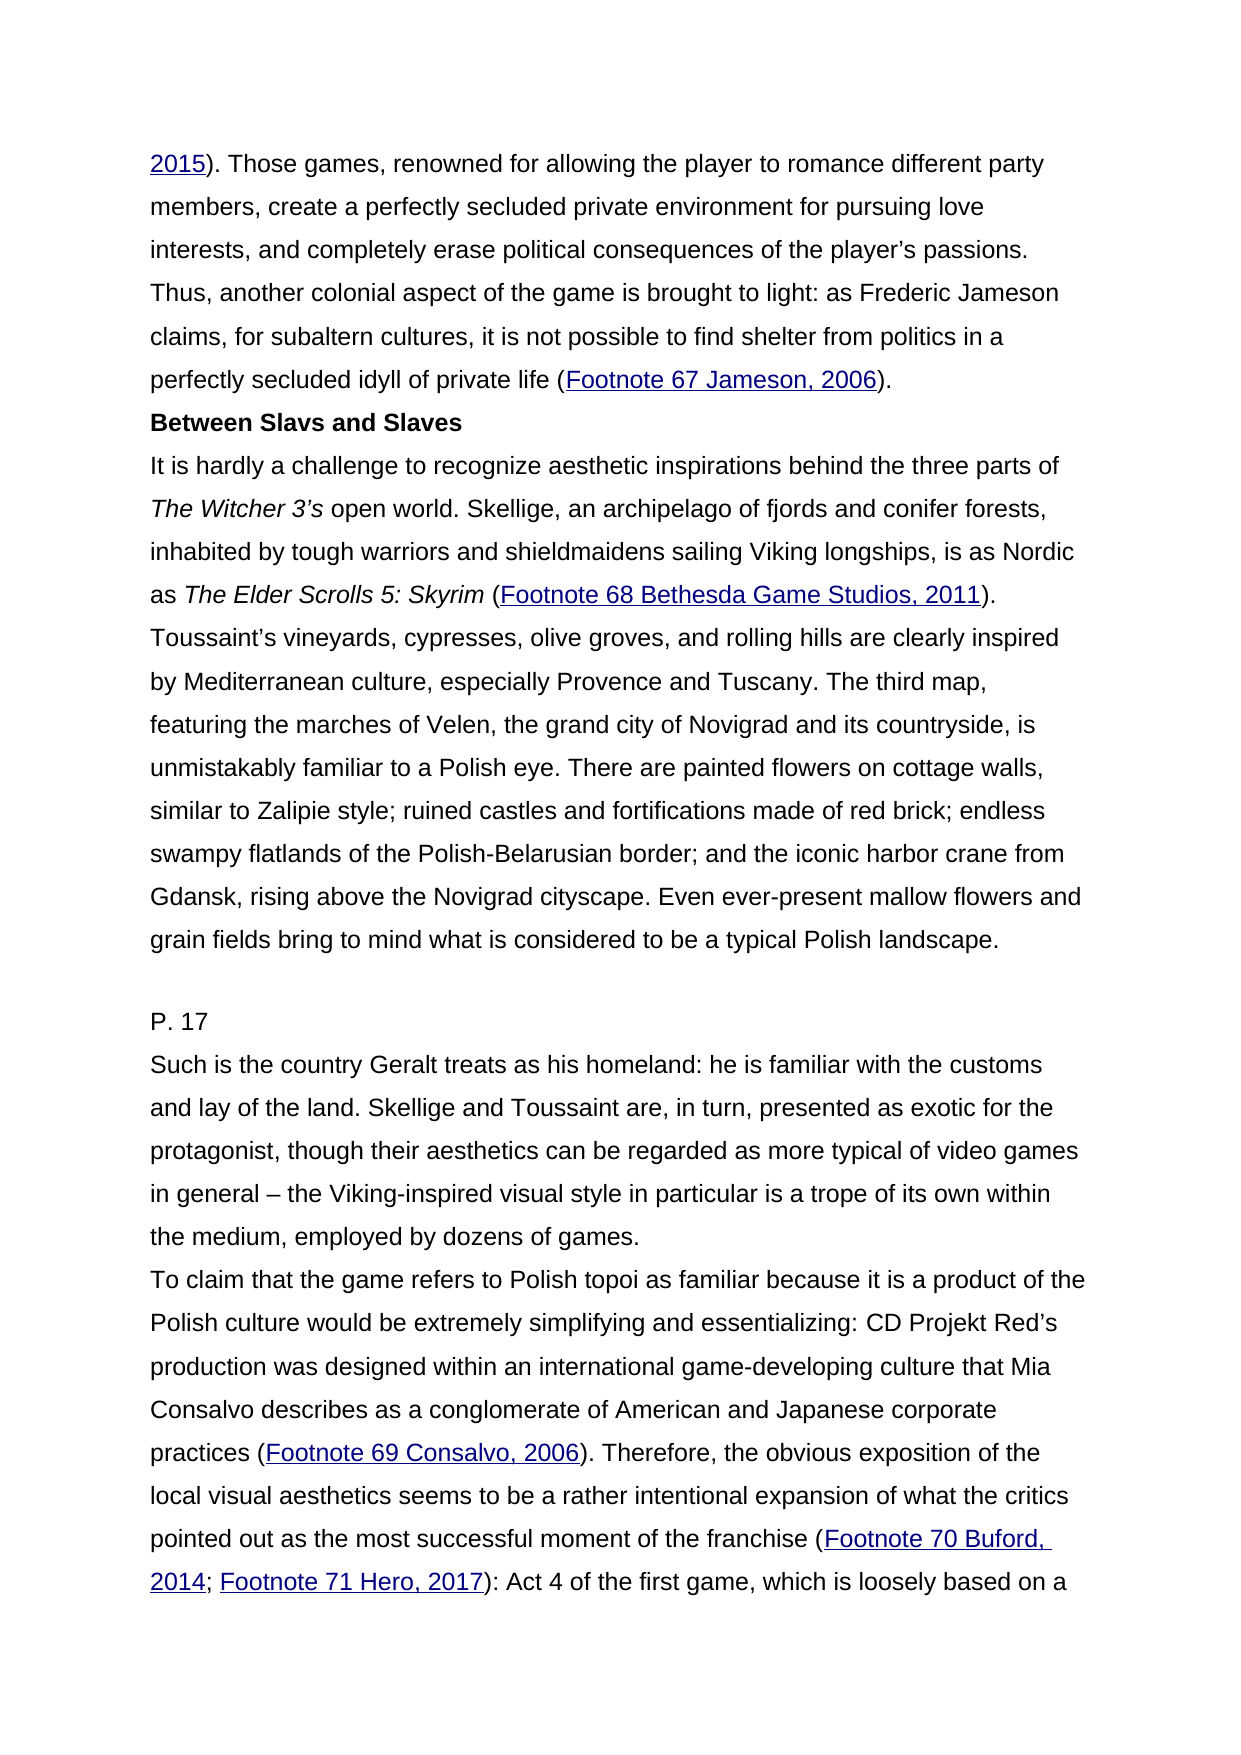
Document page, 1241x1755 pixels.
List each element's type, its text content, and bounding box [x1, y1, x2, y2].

subtitle Between Slavs and Slaves [150, 408, 1091, 436]
text It is hardly a challenge to recognize aesthetic inspirations behind the three parts of The Witcher 3’s open world. Skellige, an archipelago of fjords and conifer forests, inhabited by tough warriors and shieldmaidens sailing Viking longships, is as Nordic as The Elder Scrolls 5: Skyrim (Footnote 68 Bethesda Game Studios, 2011). Toussaint’s vineyards, cypresses, olive groves, and rolling hills are clearly inspired by Mediterranean culture, especially Provence and Tuscany. The third map, featuring the marches of Velen, the grand city of Novigrad and its countryside, is unmistakably familiar to a Polish eye. There are painted flowers on cottage walls, similar to Zalipie style; ruined castles and fortifications made of red brick; endless swampy flatlands of the Polish-Belarusian border; and the iconic harbor crane from Gdansk, rising above the Novigrad cityscape. Even ever-present mallow flowers and grain fields bring to mind what is considered to be a typical Polish landscape. [150, 451, 1091, 954]
text 2015). Those games, renowned for allowing the player to romance different party members, create a perfectly secluded private environment for pursuing love interests, and completely erase political consequences of the player’s passions. Thus, another colonial aspect of the game is brought to light: as Frederic Jameson claims, for subaltern cultures, it is not possible to find shelter from politics in a perfectly secluded idyll of private life (Footnote 67 Jameson, 2006). [150, 149, 1091, 393]
text P. 17 [150, 1007, 1091, 1035]
text To claim that the game refers to Polish topoi as familiar because it is a product of the Polish culture would be extremely simplifying and essentializing: CD Projekt Red’s production was designed within an international game-developing culture that Mia Consalvo describes as a conglomerate of American and Japanese corporate practices (Footnote 69 Consalvo, 2006). Therefore, the obvious exposition of the local visual aesthetics seems to be a rather intentional expansion of what the critics pointed out as the most successful moment of the franchise (Footnote 70 Buford, 2014; Footnote 71 Hero, 2017): Act 4 of the first game, which is loosely based on a [150, 1265, 1091, 1596]
text Such is the country Geralt treats as his homeland: he is familiar with the customs and lay of the land. Skellige and Toussaint are, in turn, presented as exotic for the protagonist, though their aesthetics can be regarded as more typical of video games in general – the Viking-inspired visual style in particular is a trope of its own within the medium, employed by dozens of games. [150, 1050, 1091, 1251]
